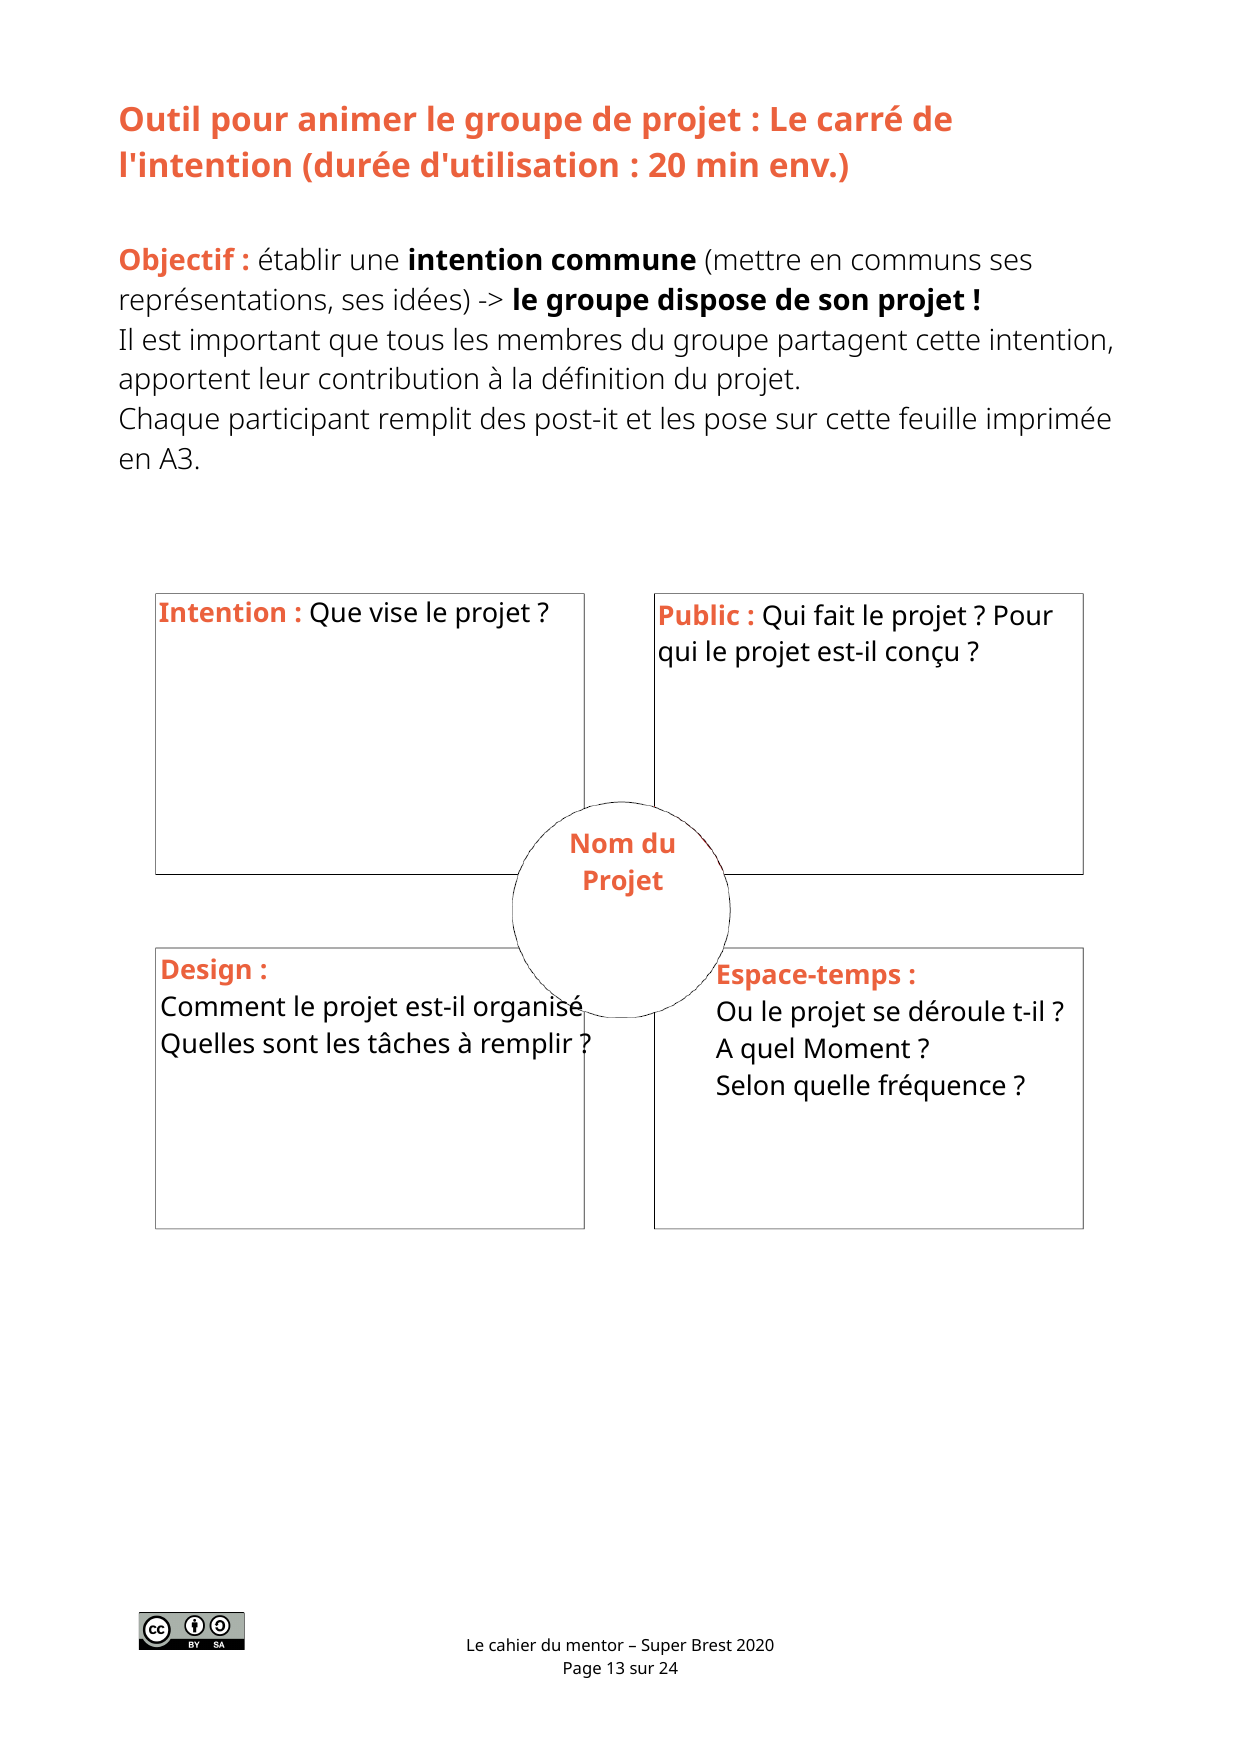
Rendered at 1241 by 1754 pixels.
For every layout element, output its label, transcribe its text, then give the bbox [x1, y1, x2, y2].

text Objectif : établir une intention commune (mettre en communs ses représentations, ses idées) -> le groupe dispose de son projet ! [118, 239, 1122, 319]
subtitle Outil pour animer le groupe de projet : Le carré de l'intention (durée d'utilisation : 20 min env.) [118, 96, 1122, 187]
text Chaque participant remplit des post-it et les pose sur cette feuille imprimée en A3. [118, 398, 1122, 478]
picture [118, 557, 1123, 1267]
picture [138, 1612, 245, 1650]
text Il est important que tous les membres du groupe partagent cette intention, apportent leur contribution à la définition du projet. [118, 319, 1122, 398]
